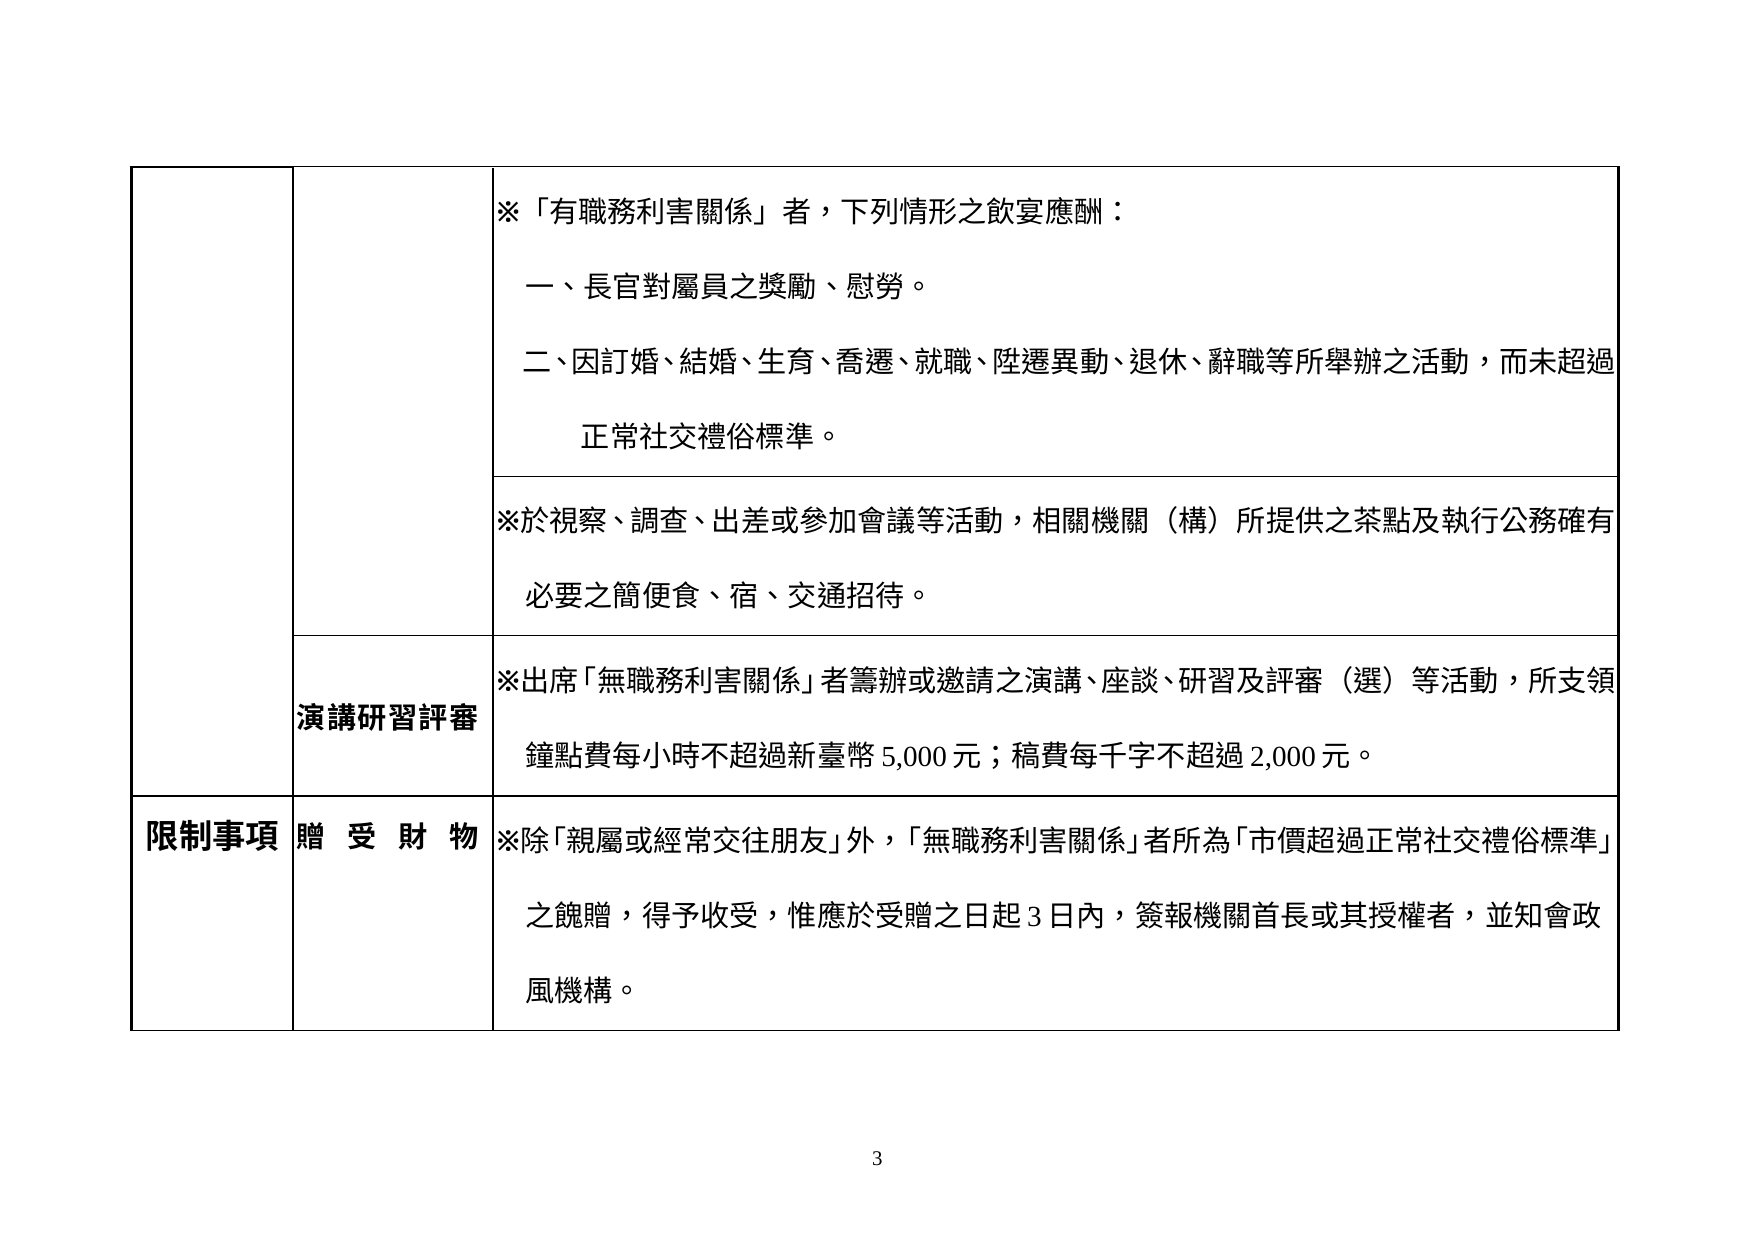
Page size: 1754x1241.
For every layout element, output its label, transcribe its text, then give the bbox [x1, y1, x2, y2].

table_cell ※出席「無職務利害關係」者籌辦或邀請之演講、座談、研習及評審（選）等活動，所支領鐘點費每小時不超過新臺幣5,000元；稿費每千字不超過2,000元。 [494, 636, 1617, 795]
table_cell 贈受財物 [294, 797, 492, 1029]
table_cell 演講研習評審 [294, 636, 492, 795]
table_cell [294, 167, 493, 635]
table_cell ※除「親屬或經常交往朋友」外，「無職務利害關係」者所為「市價超過正常社交禮俗標準」之餽贈，得予收受，惟應於受贈之日起3日內，簽報機關首長或其授權者，並知會政風機構。 [494, 797, 1617, 1029]
table_cell 限制事項 [133, 797, 292, 1029]
table_cell ※「有職務利害關係」者，下列情形之飲宴應酬： 一、長官對屬員之獎勵、慰勞。 二、因訂婚、結婚、生育、喬遷、就職、陞遷異動、退休、辭職等所舉辦之活動，而未超過正常社交禮俗標準。 [493, 167, 1617, 476]
table_cell ※於視察、調查、出差或參加會議等活動，相關機關（構）所提供之茶點及執行公務確有必要之簡便食、宿、交通招待。 [494, 477, 1617, 635]
table_cell [133, 168, 292, 795]
